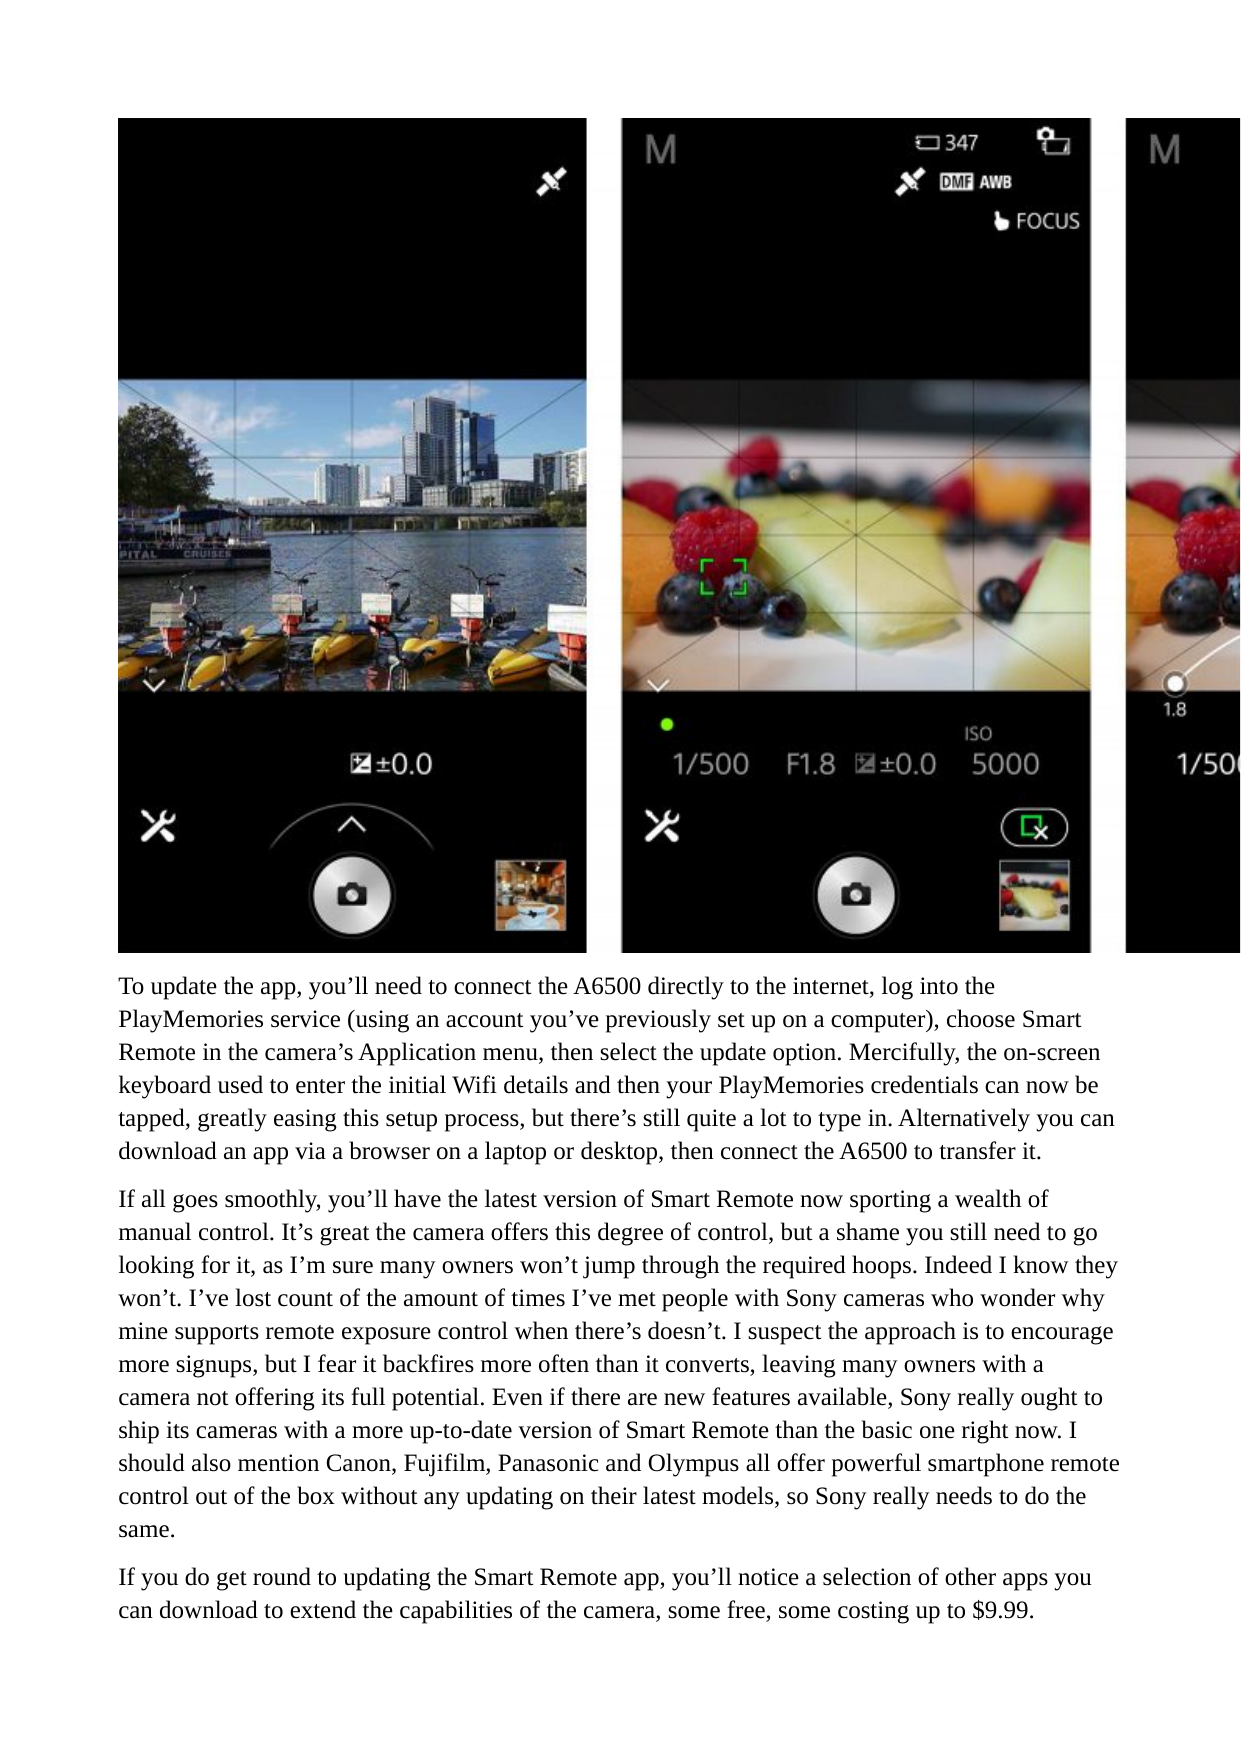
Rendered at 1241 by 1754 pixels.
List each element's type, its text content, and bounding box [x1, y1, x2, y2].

picture [118, 118, 1241, 953]
text To update the app, you’ll need to connect the A6500 directly to the internet, log into the PlayMemories service (using an account you’ve previously set up on a computer), choose Smart Remote in the camera’s Application menu, then select the update option. Mercifully, the on-screen keyboard used to enter the initial Wifi details and then your PlayMemories credentials can now be tapped, greatly easing this setup process, but there’s still quite a lot to type in. Alternatively you can download an app via a browser on a laptop or desktop, then connect the A6500 to transfer it. [118, 971, 1122, 1165]
text If all goes smoothly, you’ll have the latest version of Smart Remote now sporting a wealth of manual control. It’s great the camera offers this degree of control, but a shame you still need to go looking for it, as I’m sure many owners won’t jump through the required hoops. Indeed I know they won’t. I’ve lost count of the amount of times I’ve met people with Sony cameras who wonder why mine supports remote exposure control when there’s doesn’t. I suspect the approach is to encourage more signups, but I fear it backfires more often than it converts, leaving many owners with a camera not offering its full potential. Even if there are new features available, Sony really ought to ship its cameras with a more up-to-date version of Smart Remote than the basic one right now. I should also mention Canon, Fujifilm, Panasonic and Olympus all offer powerful smartphone remote control out of the box without any updating on their latest models, so Sony really needs to do the same. [118, 1184, 1122, 1543]
text If you do get round to updating the Smart Remote app, you’ll notice a selection of other apps you can download to extend the capabilities of the camera, some free, some costing up to $9.99. [118, 1562, 1122, 1624]
